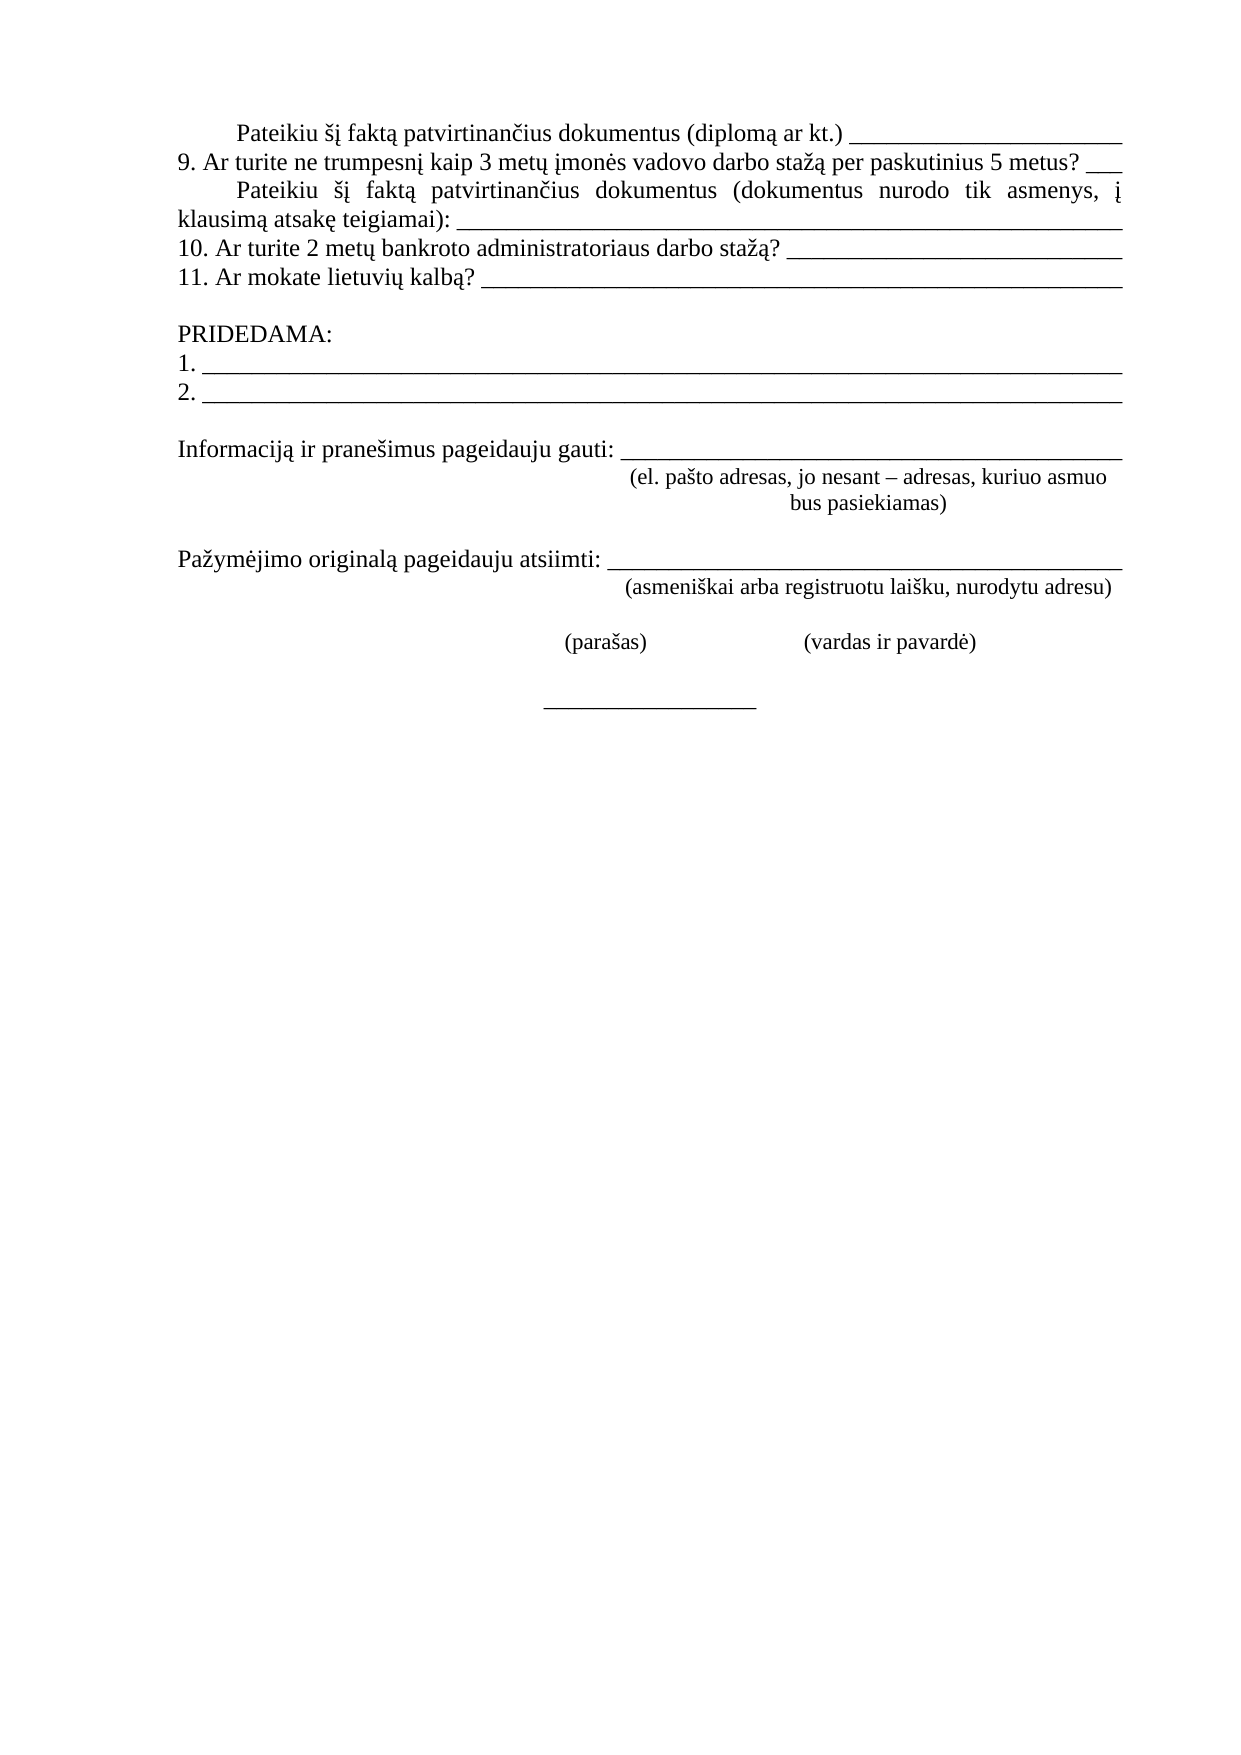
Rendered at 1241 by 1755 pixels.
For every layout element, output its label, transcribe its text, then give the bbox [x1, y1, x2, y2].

text (asmeniškai arba registruotu laišku, nurodytu adresu) [615, 573, 1122, 600]
text 2. [177, 377, 1122, 406]
table_header (vardas ir pavardė) [650, 629, 1122, 655]
text (el. pašto adresas, jo nesant – adresas, kuriuo asmuo bus pasiekiamas) [615, 463, 1122, 516]
text 1. [177, 348, 1122, 377]
text Pateikiu šį faktą patvirtinančius dokumentus (diplomą ar kt.) [177, 118, 1122, 147]
text _________________ [177, 683, 1122, 712]
text 10. Ar turite 2 metų bankroto administratoriaus darbo stažą? [177, 233, 1122, 262]
text Informaciją ir pranešimus pageidauju gauti: [177, 434, 1122, 463]
text Pateikiu šį faktą patvirtinančius dokumentus (dokumentus nurodo tik asmenys, į klausimą atsakę teigiamai): [177, 176, 1122, 233]
text 9. Ar turite ne trumpesnį kaip 3 metų įmonės vadovo darbo stažą per paskutinius 5 metus? [177, 147, 1122, 176]
text 11. Ar mokate lietuvių kalbą? [177, 262, 1122, 291]
text Pažymėjimo originalą pageidauju atsiimti: [177, 544, 1122, 573]
table_header (parašas) [177, 629, 649, 655]
text PRIDEDAMA: [177, 319, 1122, 348]
